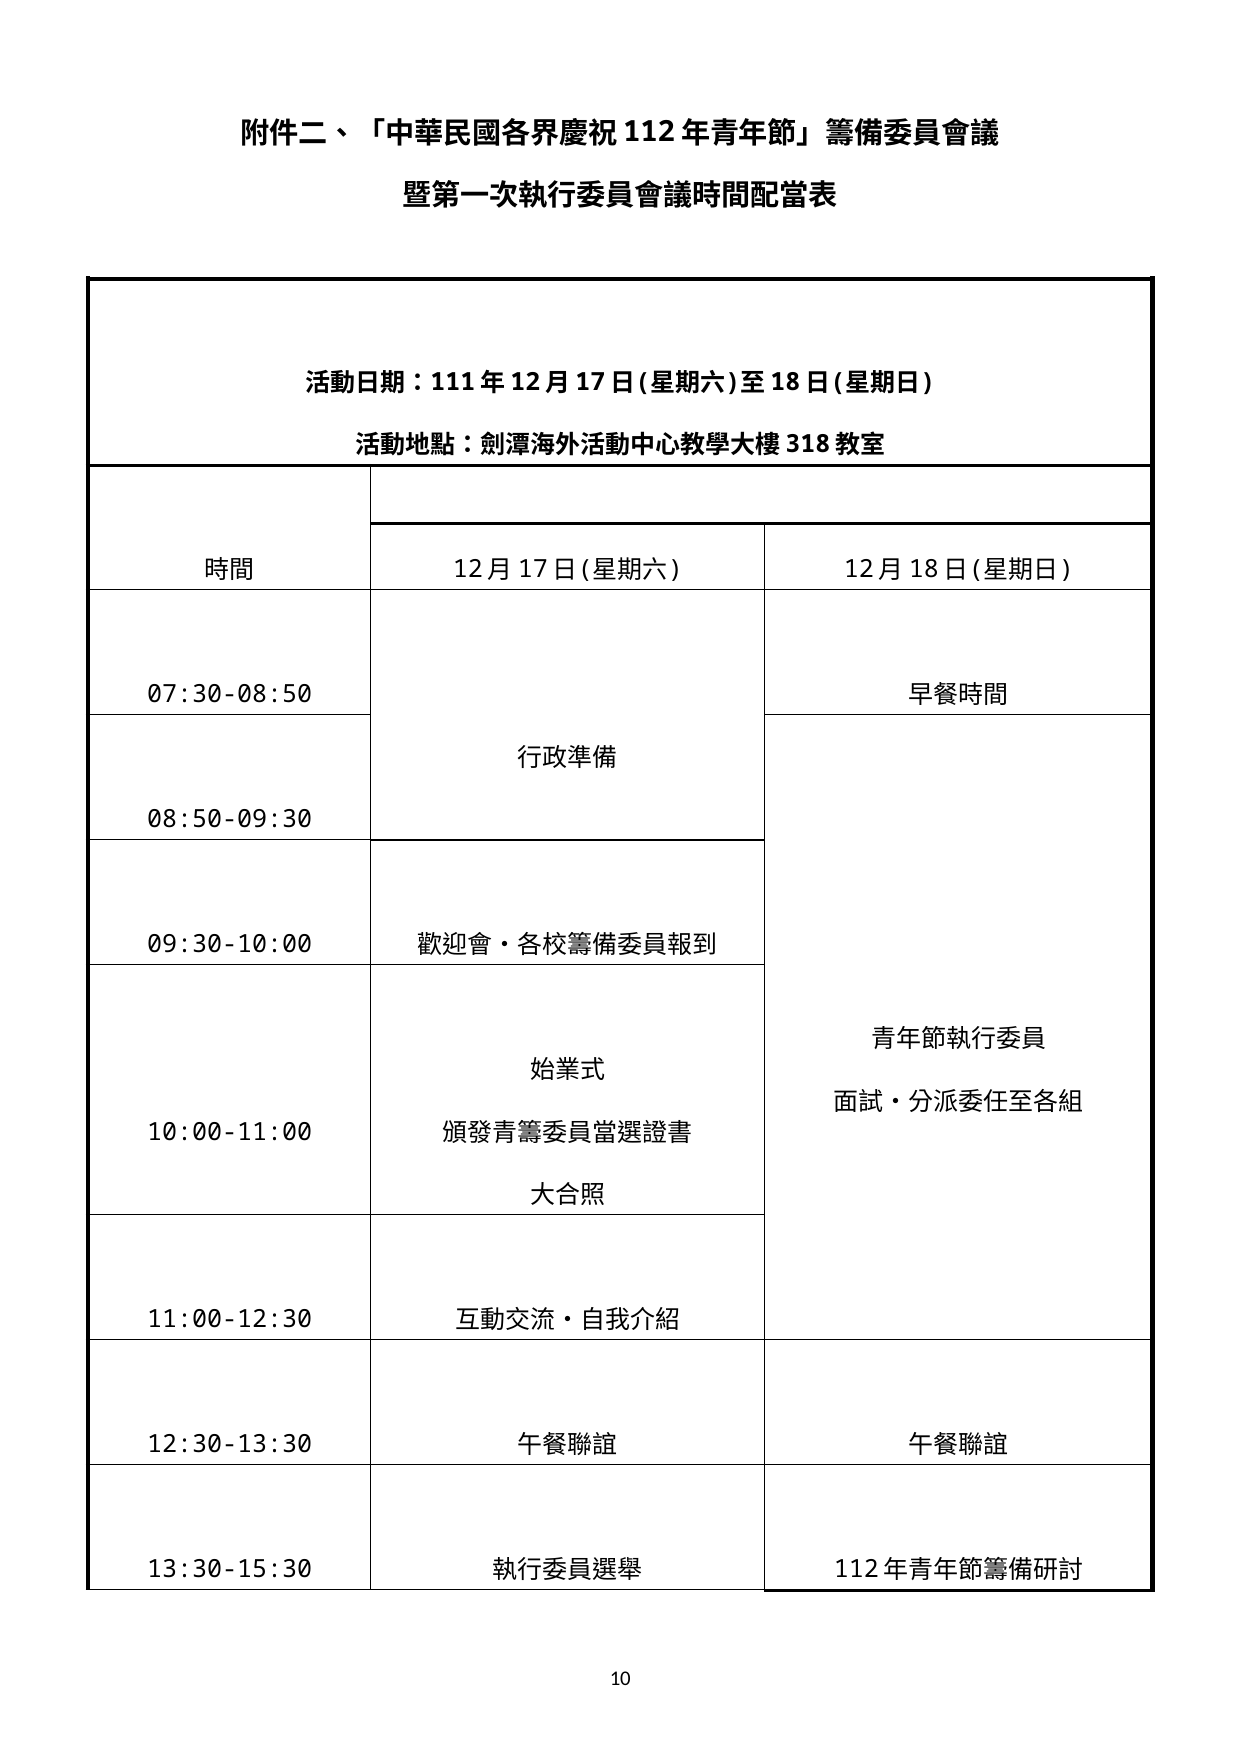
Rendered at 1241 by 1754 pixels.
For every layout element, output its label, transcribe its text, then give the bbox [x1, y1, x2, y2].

table_cell 11:00-12:30 [90, 1215, 370, 1339]
table_cell 08:50-09:30 [90, 715, 370, 839]
table_cell 時間 [90, 467, 370, 589]
table_cell 午餐聯誼 [765, 1340, 1150, 1464]
table_cell 午餐聯誼 [371, 1340, 764, 1464]
table_cell 活動內容 [371, 467, 1150, 522]
table_cell 09:30-10:00 [90, 840, 370, 964]
table_cell 07:30-08:50 [90, 590, 370, 714]
table_cell 12:30-13:30 [90, 1340, 370, 1464]
table_cell 10:00-11:00 [90, 965, 370, 1214]
text 附件二、「中華民國各界慶祝112年青年節」籌備委員會議 [148, 89, 1092, 151]
table_cell 早餐時間 [765, 590, 1150, 714]
table_cell 12月18日(星期日) [765, 525, 1150, 589]
table_cell 112年青年節籌備研討 [765, 1465, 1150, 1589]
table_cell 互動交流‧自我介紹 [371, 1215, 764, 1339]
table_cell 執行委員選舉 [371, 1465, 764, 1589]
table_cell 13:30-15:30 [90, 1465, 370, 1589]
table_cell 青年節執行委員 面試‧分派委任至各組 [765, 715, 1150, 1339]
table_cell 行政準備 [371, 590, 764, 839]
table_header 活動日期：111年12月17日(星期六)至18日(星期日) 活動地點：劍潭海外活動中心教學大樓318教室 [90, 281, 1150, 464]
table_cell 始業式 頒發青籌委員當選證書 大合照 [371, 965, 764, 1214]
table_cell 歡迎會‧各校籌備委員報到 [371, 841, 764, 964]
table_cell 12月17日(星期六) [371, 525, 764, 589]
text 暨第一次執行委員會議時間配當表 [148, 151, 1092, 214]
